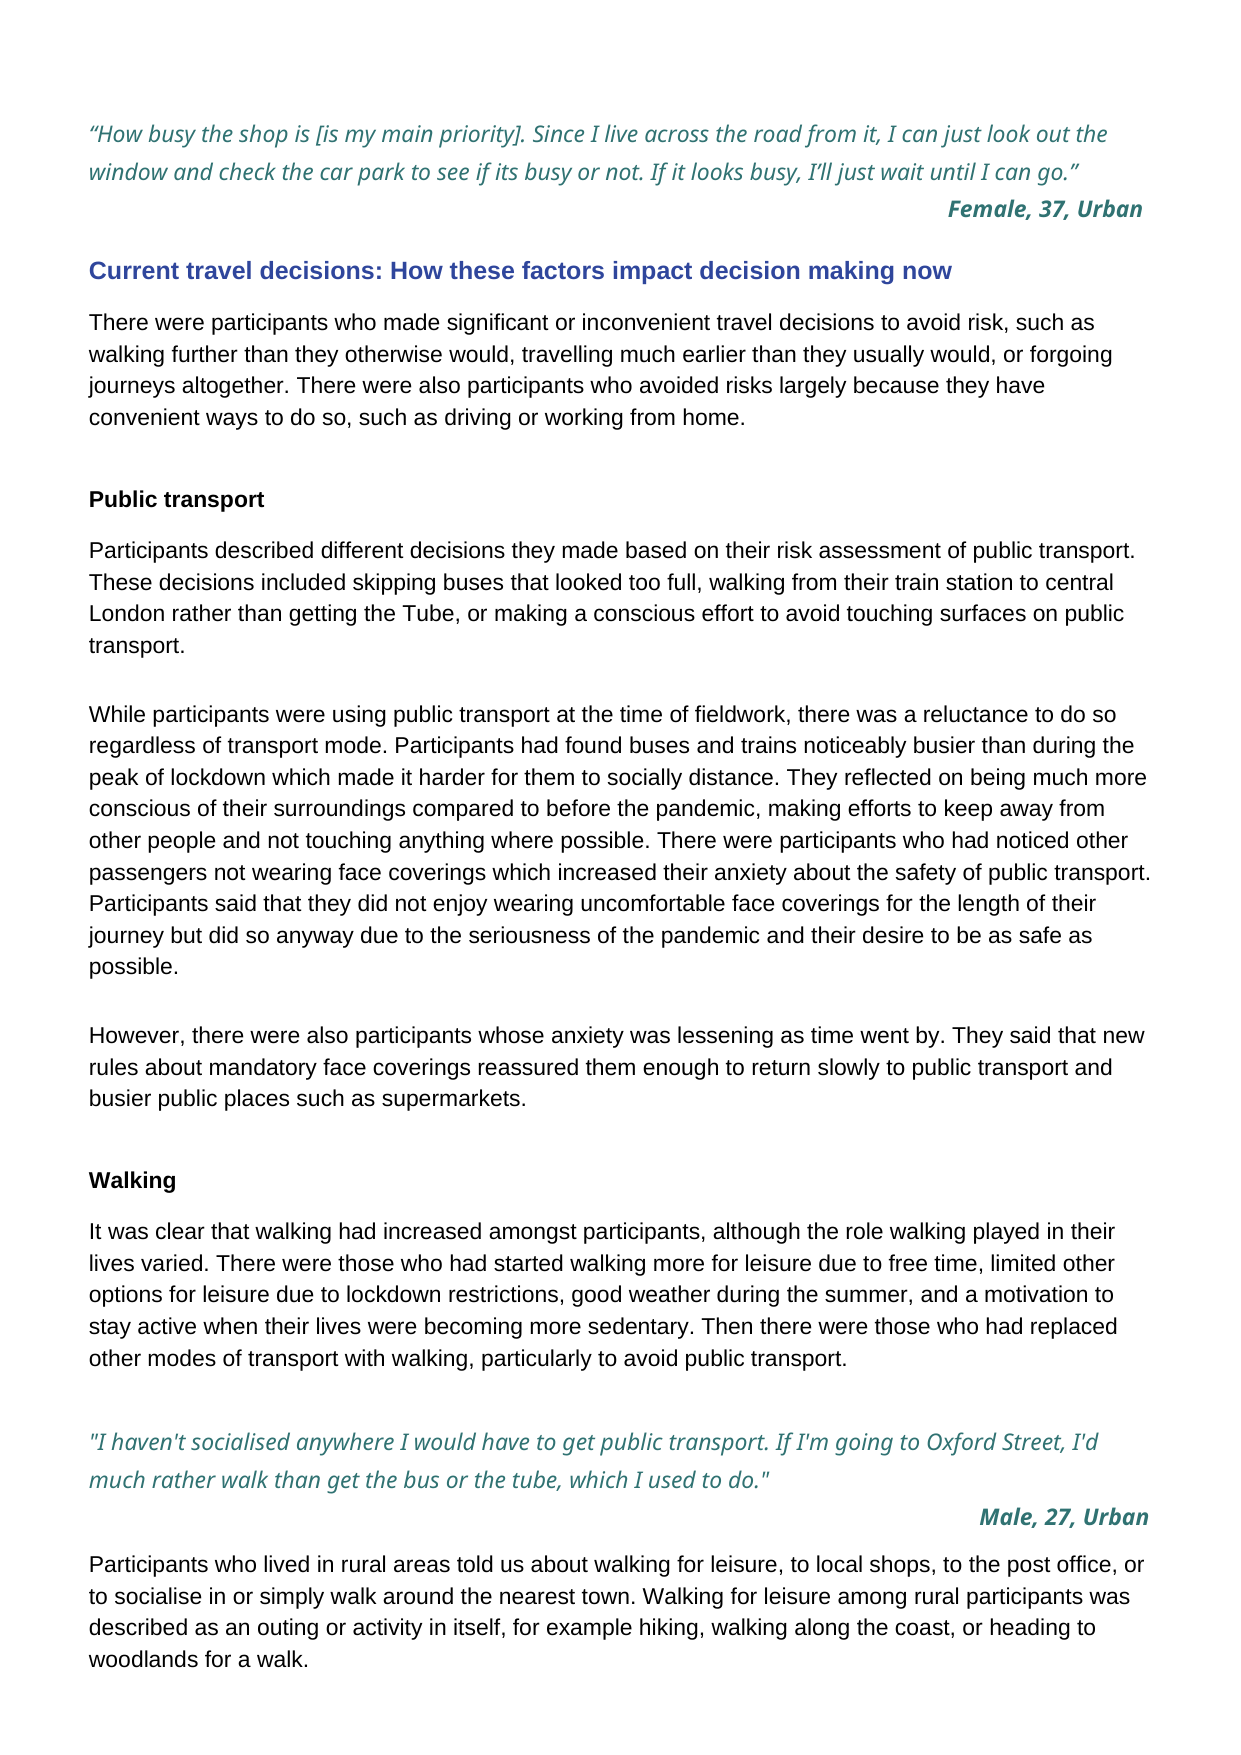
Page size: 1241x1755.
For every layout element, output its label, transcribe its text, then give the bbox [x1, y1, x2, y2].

text Female, 37, Urban [89, 193, 1152, 224]
text “How busy the shop is [is my main priority]. Since I live across the road from it, I can just look out the window and check the car park to see if its busy or not. If it looks busy, I’ll just wait until I can go.” [89, 118, 1152, 187]
text Participants described different decisions they made based on their risk assessment of public transport. These decisions included skipping buses that looked too full, walking from their train station to central London rather than getting the Tube, or making a conscious effort to avoid touching surfaces on public transport. [89, 537, 1152, 658]
text It was clear that walking had increased amongst participants, although the role walking played in their lives varied. There were those who had started walking more for leisure due to free time, limited other options for leisure due to lockdown restrictions, good weather during the summer, and a motivation to stay active when their lives were becoming more sedentary. Then there were those who had replaced other modes of transport with walking, particularly to avoid public transport. [89, 1218, 1152, 1371]
text Participants who lived in rural areas told us about walking for leisure, to local shops, to the post office, or to socialise in or simply walk around the nearest town. Walking for leisure among rural participants was described as an outing or activity in itself, for example hiking, walking along the coast, or heading to woodlands for a walk. [89, 1551, 1152, 1672]
list However, there were also participants whose anxiety was lessening as time went by. They said that new rules about mandatory face coverings reassured them enough to return slowly to public transport and busier public places such as supermarkets. [89, 1022, 1152, 1112]
subtitle Walking [89, 1167, 1152, 1193]
list While participants were using public transport at the time of fieldwork, there was a reluctance to do so regardless of transport mode. Participants had found buses and trains noticeably busier than during the peak of lockdown which made it harder for them to socially distance. They reflected on being much more conscious of their surroundings compared to before the pandemic, making efforts to keep away from other people and not touching anything where possible. There were participants who had noticed other passengers not wearing face coverings which increased their anxiety about the safety of public transport. Participants said that they did not enjoy wearing uncomfortable face coverings for the length of their journey but did so anyway due to the seriousness of the pandemic and their desire to be as safe as possible. [89, 701, 1152, 979]
subtitle Public transport [89, 486, 1152, 512]
text There were participants who made significant or inconvenient travel decisions to avoid risk, such as walking further than they otherwise would, travelling much earlier than they usually would, or forgoing journeys altogether. There were also participants who avoided risks largely because they have convenient ways to do so, such as driving or working from home. [89, 309, 1152, 430]
text Male, 27, Urban [89, 1501, 1152, 1532]
text "I haven't socialised anywhere I would have to get public transport. If I'm going to Oxford Street, I'd much rather walk than get the bus or the tube, which I used to do." [89, 1426, 1152, 1495]
subtitle Current travel decisions: How these factors impact decision making now [89, 256, 1152, 284]
